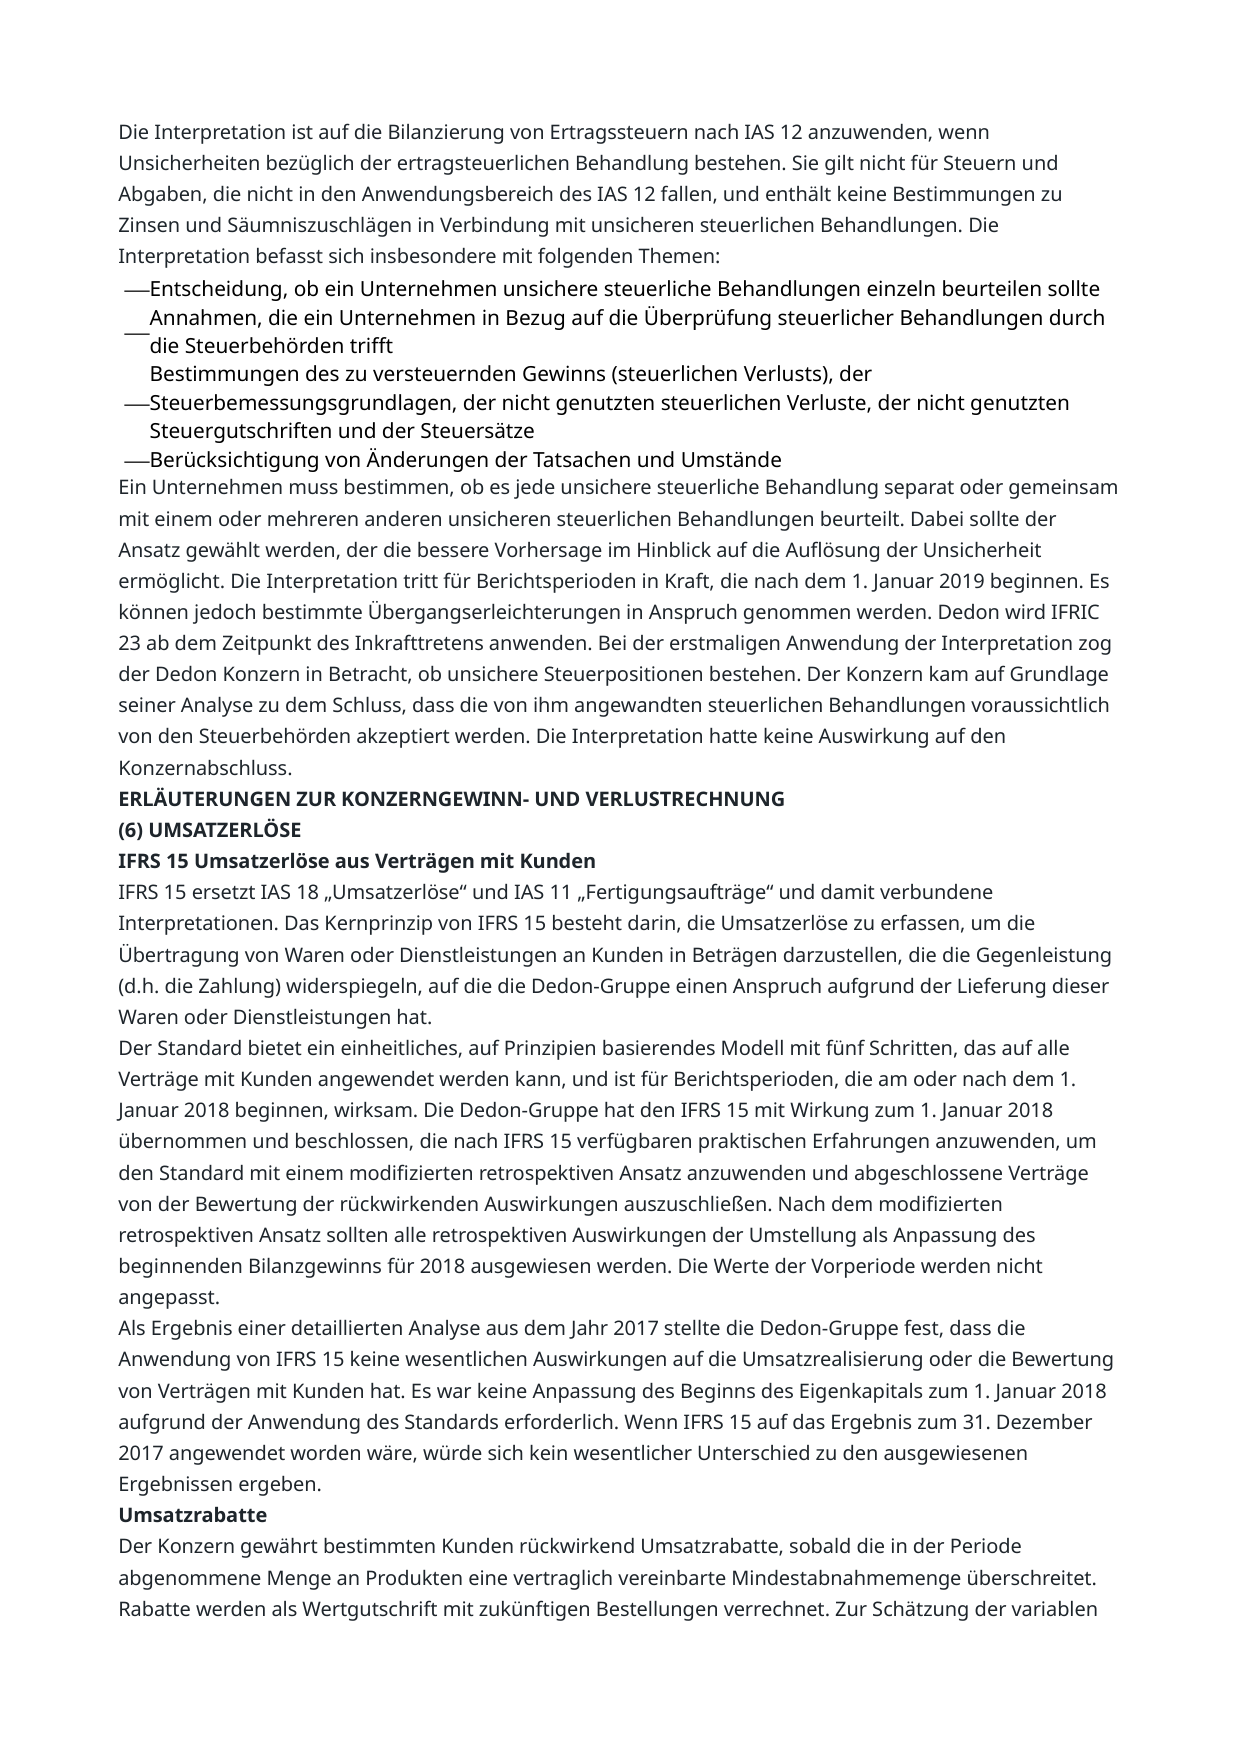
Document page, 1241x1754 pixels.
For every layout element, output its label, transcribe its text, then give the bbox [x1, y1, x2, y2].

table_header Entscheidung, ob ein Unternehmen unsichere steuerliche Behandlungen einzeln beurteilen sollte [149, 274, 1122, 303]
table_header ― [118, 274, 149, 303]
text Umsatzrabatte [118, 1501, 1122, 1528]
text ERLÄUTERUNGEN ZUR KONZERNGEWINN- UND VERLUSTRECHNUNG [118, 785, 1122, 812]
table_cell ― [118, 360, 149, 445]
text Ein Unternehmen muss bestimmen, ob es jede unsichere steuerliche Behandlung separat oder gemeinsam mit einem oder mehreren anderen unsicheren steuerlichen Behandlungen beurteilt. Dabei sollte der Ansatz gewählt werden, der die bessere Vorhersage im Hinblick auf die Auflösung der Unsicherheit ermöglicht. Die Interpretation tritt für Berichtsperioden in Kraft, die nach dem 1. Januar 2019 beginnen. Es können jedoch bestimmte Übergangserleichterungen in Anspruch genommen werden. Dedon wird IFRIC 23 ab dem Zeitpunkt des Inkrafttretens anwenden. Bei der erstmaligen Anwendung der Interpretation zog der Dedon Konzern in Betracht, ob unsichere Steuerpositionen bestehen. Der Konzern kam auf Grundlage seiner Analyse zu dem Schluss, dass die von ihm angewandten steuerlichen Behandlungen voraussichtlich von den Steuerbehörden akzeptiert werden. Die Interpretation hatte keine Auswirkung auf den Konzernabschluss. [118, 473, 1122, 781]
text Als Ergebnis einer detaillierten Analyse aus dem Jahr 2017 stellte die Dedon-Gruppe fest, dass die Anwendung von IFRS 15 keine wesentlichen Auswirkungen auf die Umsatzrealisierung oder die Bewertung von Verträgen mit Kunden hat. Es war keine Anpassung des Beginns des Eigenkapitals zum 1. Januar 2018 aufgrund der Anwendung des Standards erforderlich. Wenn IFRS 15 auf das Ergebnis zum 31. Dezember 2017 angewendet worden wäre, würde sich kein wesentlicher Unterschied zu den ausgewiesenen Ergebnissen ergeben. [118, 1314, 1122, 1497]
table_cell Annahmen, die ein Unternehmen in Bezug auf die Überprüfung steuerlicher Behandlungen durch die Steuerbehörden trifft [149, 303, 1122, 359]
text Der Standard bietet ein einheitliches, auf Prinzipien basierendes Modell mit fünf Schritten, das auf alle Verträge mit Kunden angewendet werden kann, und ist für Berichtsperioden, die am oder nach dem 1. Januar 2018 beginnen, wirksam. Die Dedon-Gruppe hat den IFRS 15 mit Wirkung zum 1. Januar 2018 übernommen und beschlossen, die nach IFRS 15 verfügbaren praktischen Erfahrungen anzuwenden, um den Standard mit einem modifizierten retrospektiven Ansatz anzuwenden und abgeschlossene Verträge von der Bewertung der rückwirkenden Auswirkungen auszuschließen. Nach dem modifizierten retrospektiven Ansatz sollten alle retrospektiven Auswirkungen der Umstellung als Anpassung des beginnenden Bilanzgewinns für 2018 ausgewiesen werden. Die Werte der Vorperiode werden nicht angepasst. [118, 1034, 1122, 1310]
table_cell Bestimmungen des zu versteuernden Gewinns (steuerlichen Verlusts), der Steuerbemessungsgrundlagen, der nicht genutzten steuerlichen Verluste, der nicht genutzten Steuergutschriften und der Steuersätze [149, 360, 1122, 445]
text IFRS 15 ersetzt IAS 18 „Umsatzerlöse“ und IAS 11 „Fertigungsaufträge“ und damit verbundene Interpretationen. Das Kernprinzip von IFRS 15 besteht darin, die Umsatzerlöse zu erfassen, um die Übertragung von Waren oder Dienstleistungen an Kunden in Beträgen darzustellen, die die Gegenleistung (d.h. die Zahlung) widerspiegeln, auf die die Dedon-Gruppe einen Anspruch aufgrund der Lieferung dieser Waren oder Dienstleistungen hat. [118, 878, 1122, 1030]
table_cell ― [118, 303, 149, 359]
table_cell ― [118, 445, 149, 473]
text (6) UMSATZERLÖSE [118, 816, 1122, 843]
table_cell Berücksichtigung von Änderungen der Tatsachen und Umstände [149, 445, 1122, 473]
text Die Interpretation ist auf die Bilanzierung von Ertragssteuern nach IAS 12 anzuwenden, wenn Unsicherheiten bezüglich der ertragsteuerlichen Behandlung bestehen. Sie gilt nicht für Steuern und Abgaben, die nicht in den Anwendungsbereich des IAS 12 fallen, und enthält keine Bestimmungen zu Zinsen und Säumniszuschlägen in Verbindung mit unsicheren steuerlichen Behandlungen. Die Interpretation befasst sich insbesondere mit folgenden Themen: [118, 118, 1122, 270]
text Der Konzern gewährt bestimmten Kunden rückwirkend Umsatzrabatte, sobald die in der Periode abgenommene Menge an Produkten eine vertraglich vereinbarte Mindestabnahmemenge überschreitet. Rabatte werden als Wertgutschrift mit zukünftigen Bestellungen verrechnet. Zur Schätzung der variablen [118, 1532, 1122, 1622]
text IFRS 15 Umsatzerlöse aus Verträgen mit Kunden [118, 847, 1122, 874]
